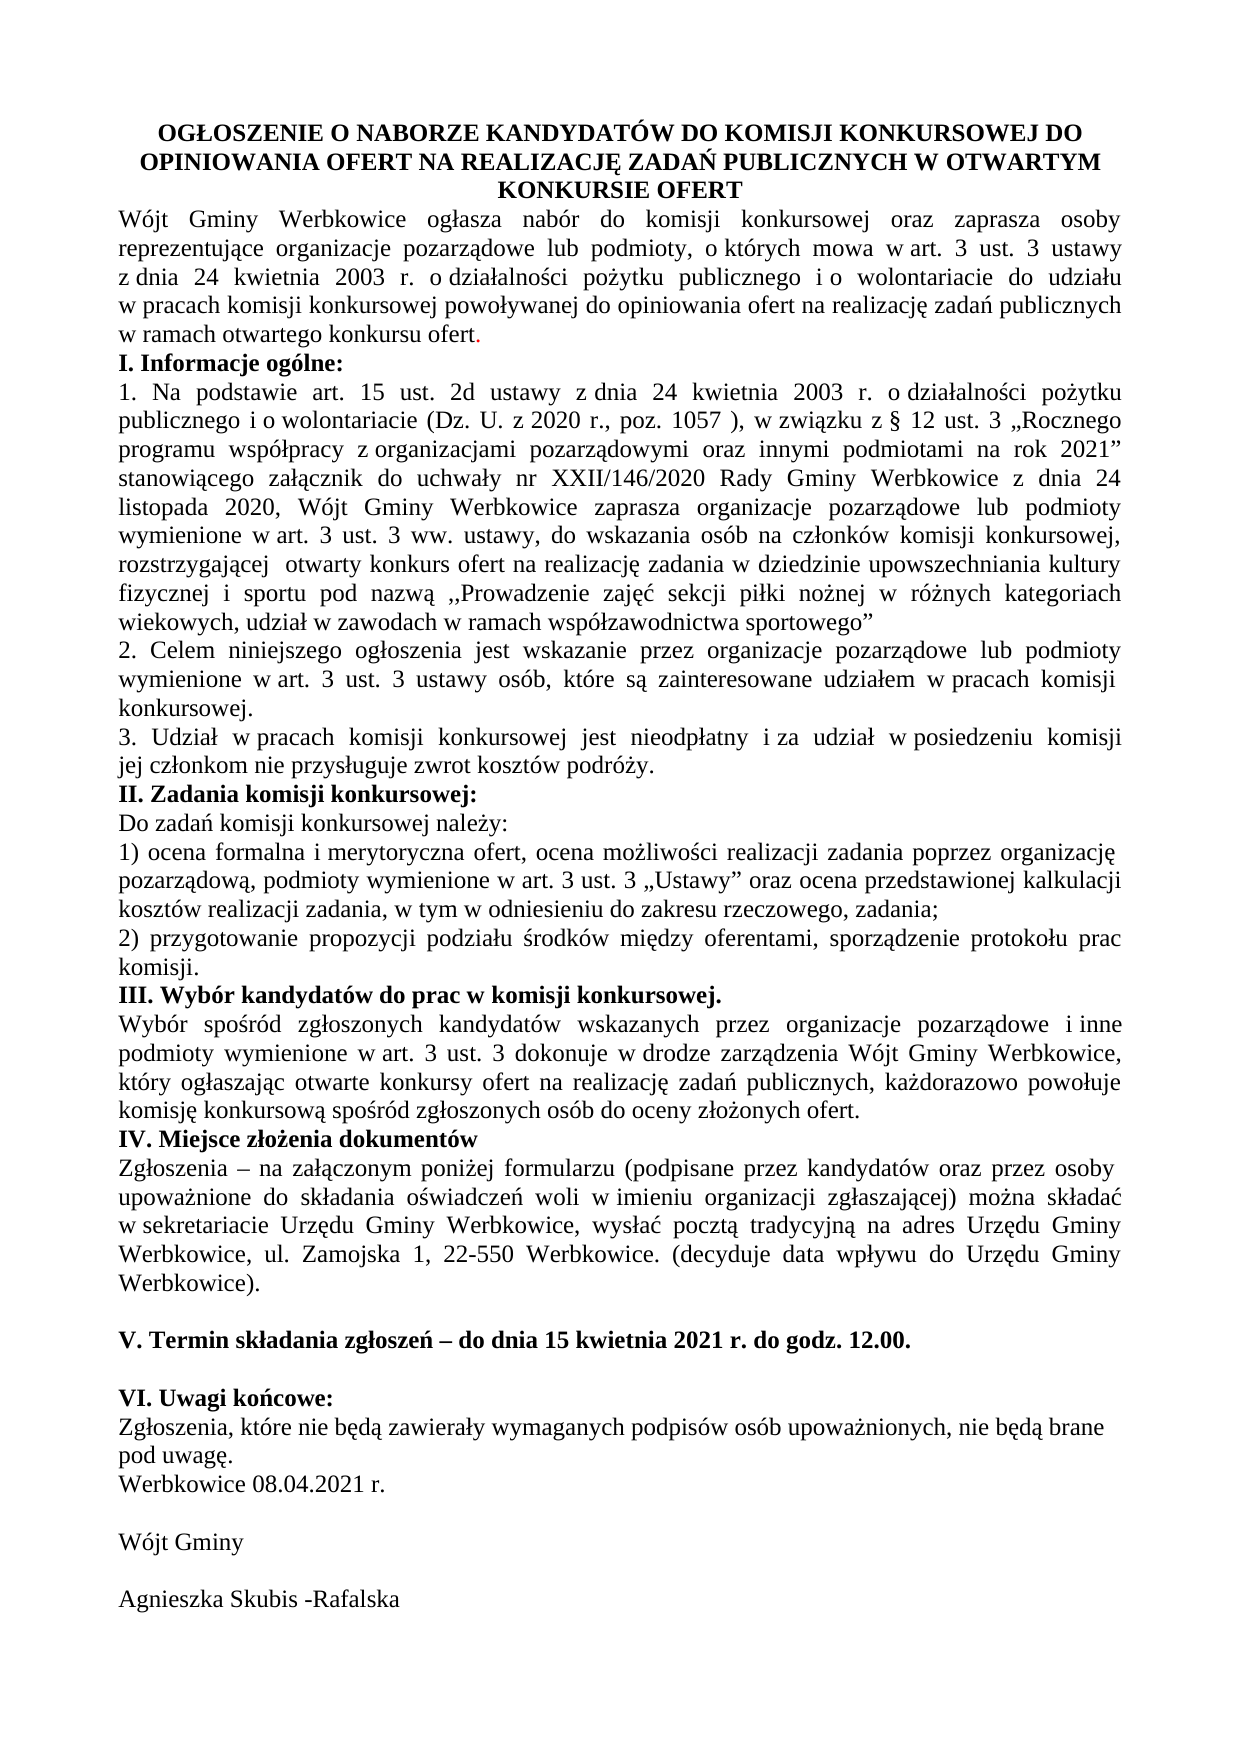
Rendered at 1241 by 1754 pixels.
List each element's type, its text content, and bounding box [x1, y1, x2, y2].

text I. Informacje ogólne: [118, 348, 1122, 377]
text Wójt Gminy Werbkowice ogłasza nabór do komisji konkursowej oraz zaprasza osoby reprezentujące organizacje pozarządowe lub podmioty, o których mowa w art. 3 ust. 3 ustawy z dnia 24 kwietnia 2003 r. o działalności pożytku publicznego i o wolontariacie do udziału w pracach komisji konkursowej powoływanej do opiniowania ofert na realizację zadań publicznych w ramach otwartego konkursu ofert. [118, 204, 1122, 348]
text 2. Celem niniejszego ogłoszenia jest wskazanie przez organizacje pozarządowe lub podmioty wymienione w art. 3 ust. 3 ustawy osób, które są zainteresowane udziałem w pracach komisji konkursowej. [118, 636, 1122, 722]
text V. Termin składania zgłoszeń – do dnia 15 kwietnia 2021 r. do godz. 12.00. [118, 1326, 1122, 1354]
text Werbkowice 08.04.2021 r. [118, 1469, 1122, 1498]
text Wójt Gminy [118, 1527, 1122, 1556]
text OGŁOSZENIE O NABORZE KANDYDATÓW DO KOMISJI KONKURSOWEJ DO OPINIOWANIA OFERT NA REALIZACJĘ ZADAŃ PUBLICZNYCH W OTWARTYM KONKURSIE OFERT [118, 118, 1122, 204]
text Zgłoszenia, które nie będą zawierały wymaganych podpisów osób upoważnionych, nie będą brane pod uwagę. [118, 1412, 1122, 1469]
text VI. Uwagi końcowe: [118, 1383, 1122, 1412]
text 3. Udział w pracach komisji konkursowej jest nieodpłatny i za udział w posiedzeniu komisji jej członkom nie przysługuje zwrot kosztów podróży. [118, 722, 1122, 779]
text 1. Na podstawie art. 15 ust. 2d ustawy z dnia 24 kwietnia 2003 r. o działalności pożytku publicznego i o wolontariacie (Dz. U. z 2020 r., poz. 1057 ), w związku z § 12 ust. 3 „Rocznego programu współpracy z organizacjami pozarządowymi oraz innymi podmiotami na rok 2021” stanowiącego załącznik do uchwały nr XXII/146/2020 Rady Gminy Werbkowice z dnia 24 listopada 2020, Wójt Gminy Werbkowice zaprasza organizacje pozarządowe lub podmioty wymienione w art. 3 ust. 3 ww. ustawy, do wskazania osób na członków komisji konkursowej, rozstrzygającej otwarty konkurs ofert na realizację zadania w dziedzinie upowszechniania kultury fizycznej i sportu pod nazwą ,,Prowadzenie zajęć sekcji piłki nożnej w różnych kategoriach wiekowych, udział w zawodach w ramach współzawodnictwa sportowego” [118, 377, 1122, 636]
text Zgłoszenia – na załączonym poniżej formularzu (podpisane przez kandydatów oraz przez osoby upoważnione do składania oświadczeń woli w imieniu organizacji zgłaszającej) można składać w sekretariacie Urzędu Gminy Werbkowice, wysłać pocztą tradycyjną na adres Urzędu Gminy Werbkowice, ul. Zamojska 1, 22-550 Werbkowice. (decyduje data wpływu do Urzędu Gminy Werbkowice). [118, 1153, 1122, 1297]
text IV. Miejsce złożenia dokumentów [118, 1124, 1122, 1153]
text Wybór spośród zgłoszonych kandydatów wskazanych przez organizacje pozarządowe i inne podmioty wymienione w art. 3 ust. 3 dokonuje w drodze zarządzenia Wójt Gminy Werbkowice, który ogłaszając otwarte konkursy ofert na realizację zadań publicznych, każdorazowo powołuje komisję konkursową spośród zgłoszonych osób do oceny złożonych ofert. [118, 1009, 1122, 1124]
text 1) ocena formalna i merytoryczna ofert, ocena możliwości realizacji zadania poprzez organizację pozarządową, podmioty wymienione w art. 3 ust. 3 „Ustawy” oraz ocena przedstawionej kalkulacji kosztów realizacji zadania, w tym w odniesieniu do zakresu rzeczowego, zadania; [118, 837, 1122, 923]
text II. Zadania komisji konkursowej: [118, 779, 1122, 808]
text 2) przygotowanie propozycji podziału środków między oferentami, sporządzenie protokołu prac komisji. [118, 923, 1122, 981]
text III. Wybór kandydatów do prac w komisji konkursowej. [118, 981, 1122, 1009]
text Agnieszka Skubis -Rafalska [118, 1584, 1122, 1613]
text Do zadań komisji konkursowej należy: [118, 808, 1122, 837]
